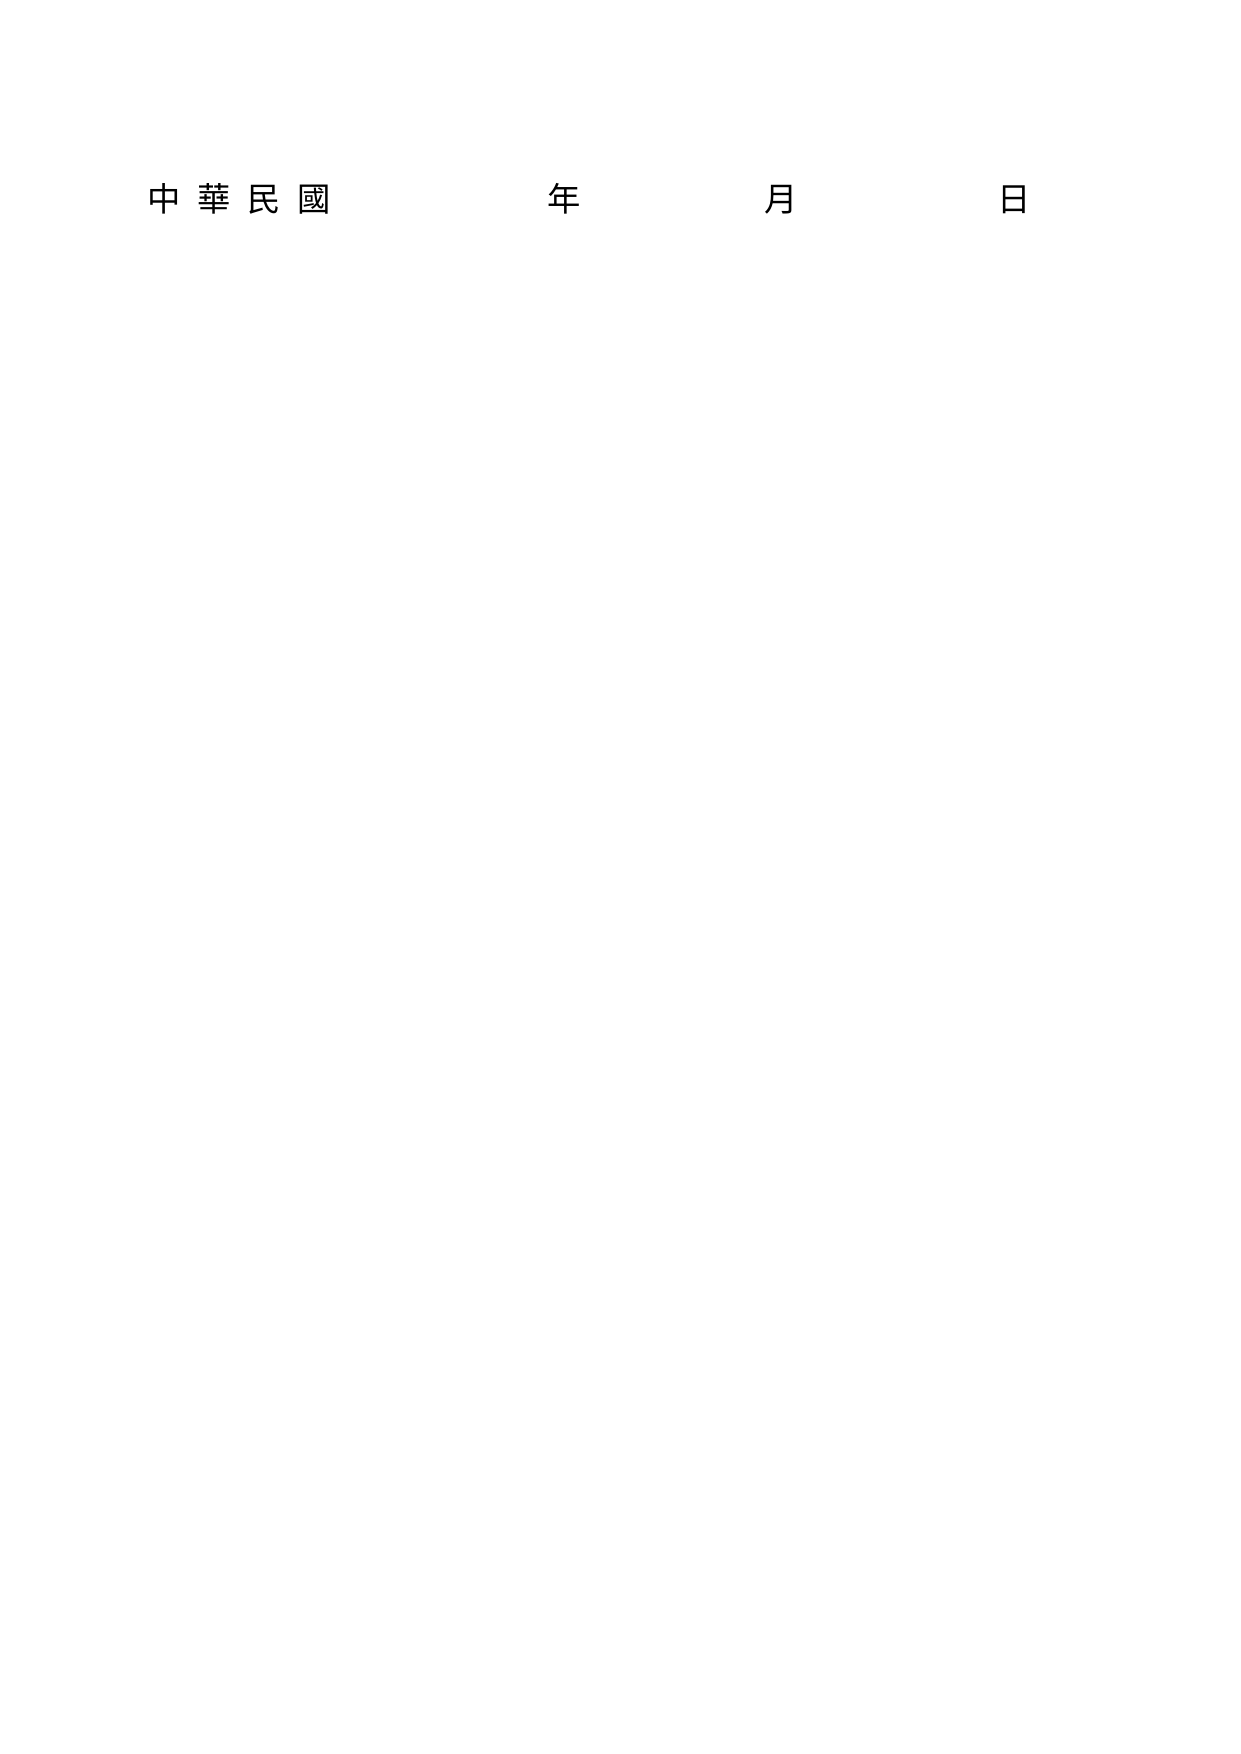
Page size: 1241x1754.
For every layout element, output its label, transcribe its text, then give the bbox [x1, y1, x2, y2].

text 中 華 民 國 年 月 日 [148, 158, 1092, 225]
